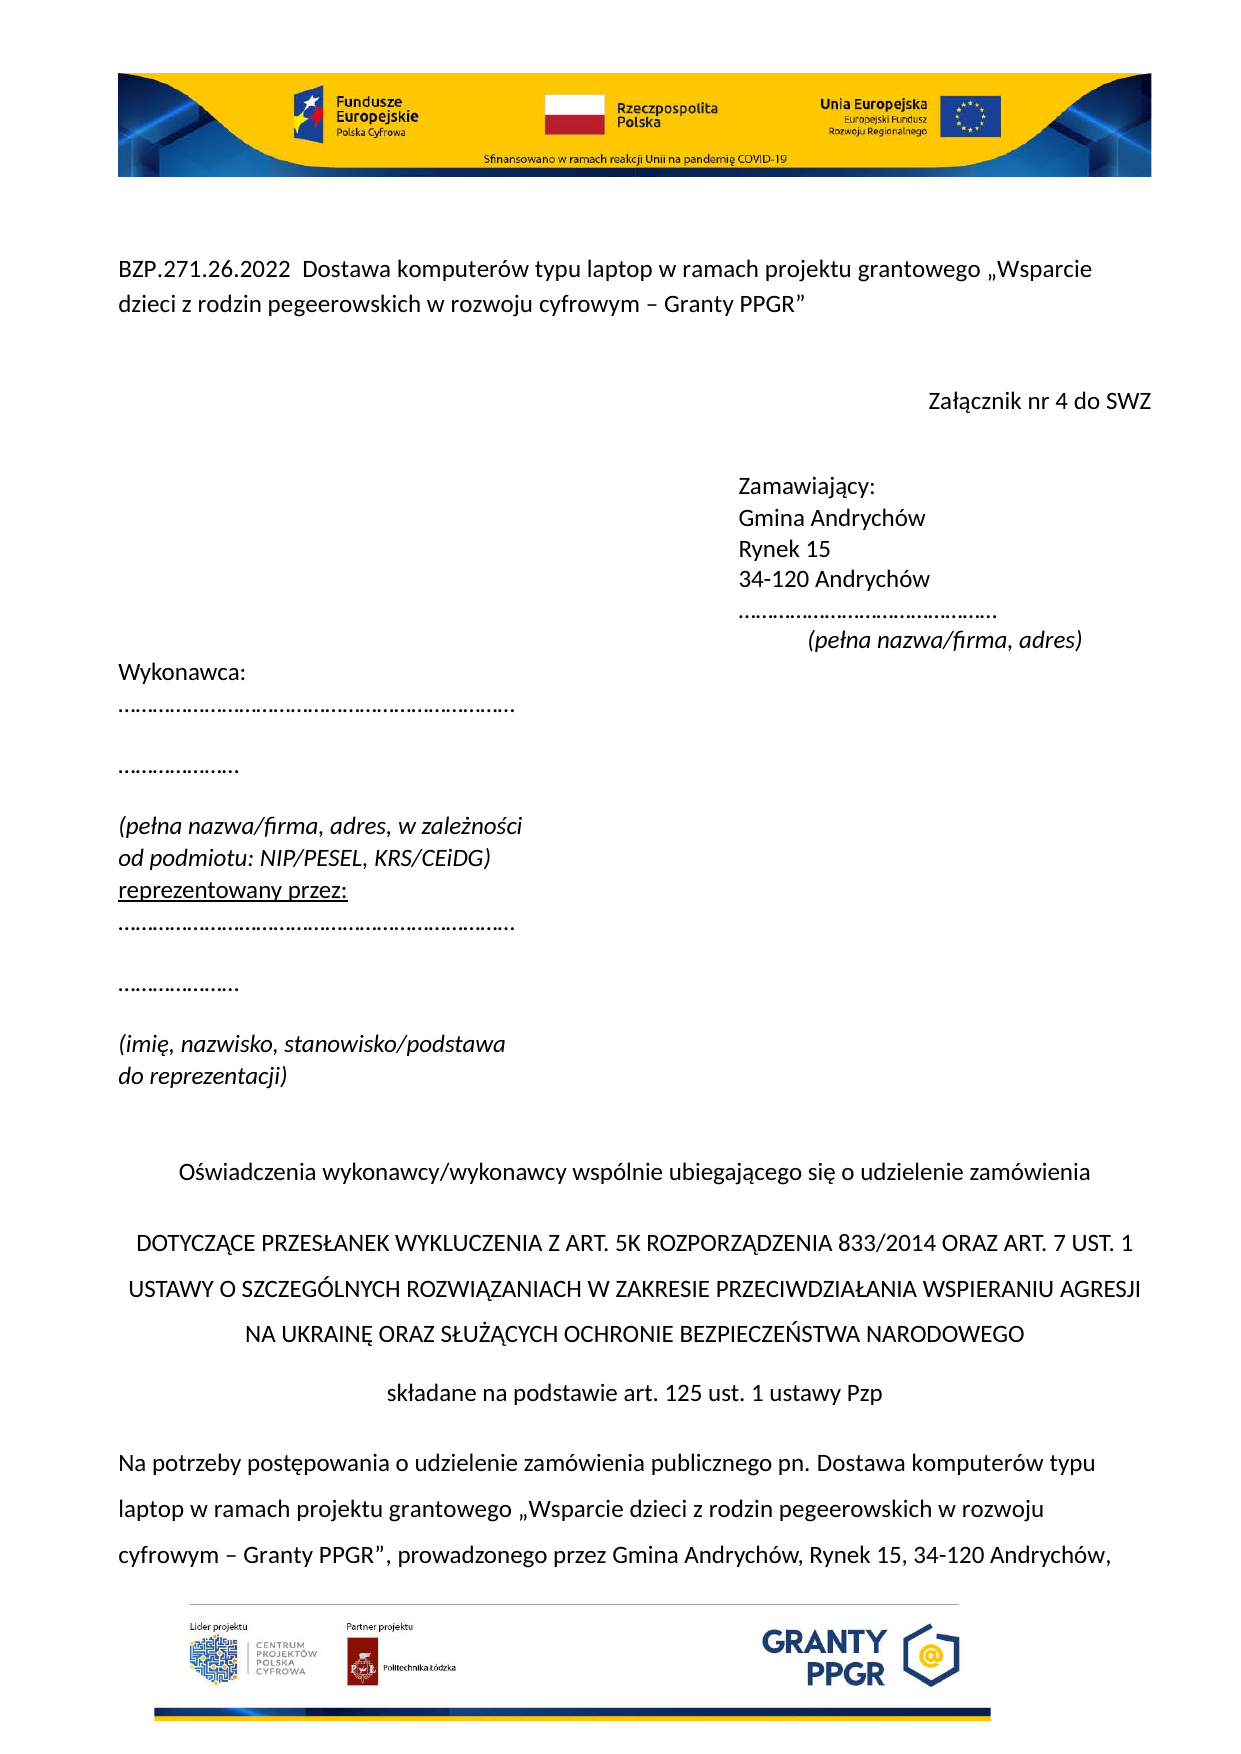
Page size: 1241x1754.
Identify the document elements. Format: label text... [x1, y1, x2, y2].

text ……………………………………………………………………………… [118, 688, 531, 780]
picture [118, 73, 1152, 177]
text składane na podstawie art. 125 ust. 1 ustawy Pzp [118, 1377, 1152, 1407]
picture [154, 1600, 991, 1722]
text (imię, nazwisko, stanowisko/podstawa do reprezentacji) [118, 1028, 531, 1091]
text (pełna nazwa/firma, adres) [738, 624, 1152, 655]
text ……………………………………………………………………………… [118, 906, 531, 998]
text Oświadczenia wykonawcy/wykonawcy wspólnie ubiegającego się o udzielenie zamówienia [118, 1156, 1152, 1187]
text (pełna nazwa/firma, adres, w zależności od podmiotu: NIP/PESEL, KRS/CEiDG) [118, 810, 531, 873]
text 34-120 Andrychów [738, 563, 1152, 594]
text DOTYCZĄCE PRZESŁANEK WYKLUCZENIA Z ART. 5K ROZPORZĄDZENIA 833/2014 ORAZ ART. 7 UST. 1 USTAWY o szczególnych rozwiązaniach w zakresie przeciwdziałania wspieraniu agresji na Ukrainę oraz służących ochronie bezpieczeństwa narodowego [118, 1227, 1152, 1349]
text Gmina Andrychów [738, 502, 1152, 533]
text Zamawiający: [664, 470, 1152, 501]
text Rynek 15 [738, 533, 1152, 563]
text Załącznik nr 4 do SWZ [130, 385, 1152, 416]
text Na potrzeby postępowania o udzielenie zamówienia publicznego pn. Dostawa komputerów typu laptop w ramach projektu grantowego „Wsparcie dzieci z rodzin pegeerowskich w rozwoju cyfrowym – Granty PPGR”, prowadzonego przez Gmina Andrychów, Rynek 15, 34-120 Andrychów, [118, 1447, 1152, 1569]
text Wykonawca: [118, 656, 1152, 687]
text BZP.271.26.2022 Dostawa komputerów typu laptop w ramach projektu grantowego „Wsparcie dzieci z rodzin pegeerowskich w rozwoju cyfrowym – Granty PPGR” [118, 253, 1152, 318]
text ……………………………………… [738, 594, 1152, 624]
text reprezentowany przez: [118, 874, 1152, 905]
